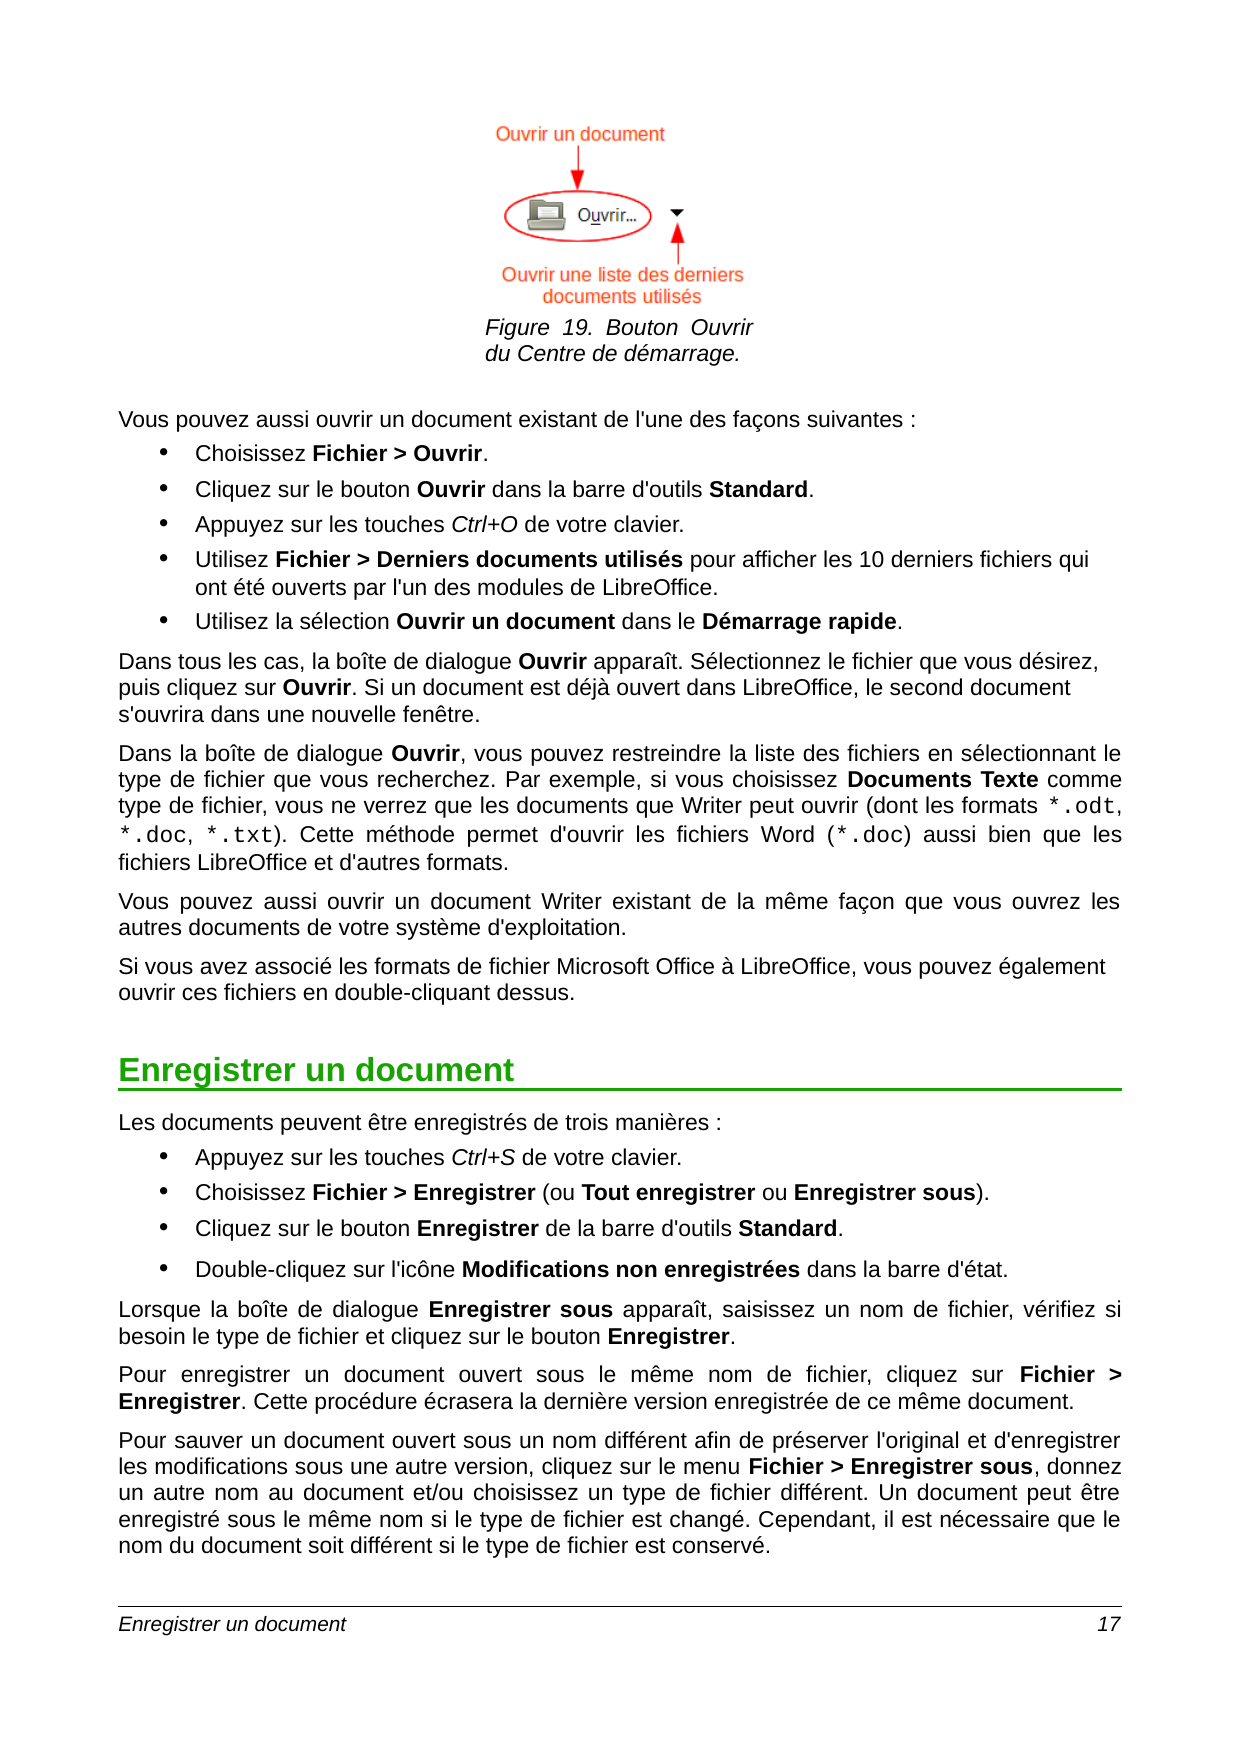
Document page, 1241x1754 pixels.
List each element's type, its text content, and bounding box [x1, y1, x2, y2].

text Dans la boîte de dialogue Ouvrir, vous pouvez restreindre la liste des fichiers en sélectionnant le type de fichier que vous recherchez. Par exemple, si vous choisissez Documents Texte comme type de fichier, vous ne verrez que les documents que Writer peut ouvrir (dont les formats *.odt, *.doc, *.txt). Cette méthode permet d'ouvrir les fichiers Word (*.doc) aussi bien que les fichiers LibreOffice et d'autres formats. [118, 739, 1122, 875]
list Utilisez Fichier > Derniers documents utilisés pour afficher les 10 derniers fichiers qui ont été ouverts par l'un des modules de LibreOffice. [156, 544, 1122, 600]
list Double-cliquez sur l'icône Modifications non enregistrées dans la barre d'état. [156, 1254, 1122, 1284]
text Si vous avez associé les formats de fichier Microsoft Office à LibreOffice, vous pouvez également ouvrir ces fichiers en double-cliquant dessus. [118, 953, 1122, 1006]
list Cliquez sur le bouton Ouvrir dans la barre d'outils Standard. [156, 474, 1122, 503]
list Les documents peuvent être enregistrés de trois manières : [118, 1109, 1122, 1136]
text Dans tous les cas, la boîte de dialogue Ouvrir apparaît. Sélectionnez le fichier que vous désirez, puis cliquez sur Ouvrir. Si un document est déjà ouvert dans LibreOffice, le second document s'ouvrira dans une nouvelle fenêtre. [118, 648, 1122, 727]
text Vous pouvez aussi ouvrir un document Writer existant de la même façon que vous ouvrez les autres documents de votre système d'exploitation. [118, 888, 1122, 940]
list Vous pouvez aussi ouvrir un document existant de l'une des façons suivantes : [118, 406, 1122, 432]
list Choisissez Fichier > Enregistrer (ou Tout enregistrer ou Enregistrer sous). [156, 1178, 1122, 1207]
text Pour sauver un document ouvert sous un nom différent afin de préserver l'original et d'enregistrer les modifications sous une autre version, cliquez sur le menu Fichier > Enregistrer sous, donnez un autre nom au document et/ou choisissez un type de fichier différent. Un document peut être enregistré sous le même nom si le type de fichier est changé. Cependant, il est nécessaire que le nom du document soit différent si le type de fichier est conservé. [118, 1427, 1122, 1558]
list Utilisez la sélection Ouvrir un document dans le Démarrage rapide. [156, 606, 1122, 636]
text Pour enregistrer un document ouvert sous le même nom de fichier, cliquez sur Fichier > Enregistrer. Cette procédure écrasera la dernière version enregistrée de ce même document. [118, 1361, 1122, 1414]
list Appuyez sur les touches Ctrl+S de votre clavier. [156, 1142, 1122, 1171]
list Appuyez sur les touches Ctrl+O de votre clavier. [156, 509, 1122, 538]
text Figure 19. Bouton Ouvrir du Centre de démarrage. [485, 314, 755, 367]
list Cliquez sur le bouton Enregistrer de la barre d'outils Standard. [156, 1213, 1122, 1242]
text Lorsque la boîte de dialogue Enregistrer sous apparaît, saisissez un nom de fichier, vérifiez si besoin le type de fichier et cliquez sur le bouton Enregistrer. [118, 1296, 1122, 1349]
picture [485, 118, 756, 314]
subtitle Enregistrer un document [118, 1050, 1122, 1088]
list Choisissez Fichier > Ouvrir. [156, 438, 1122, 467]
